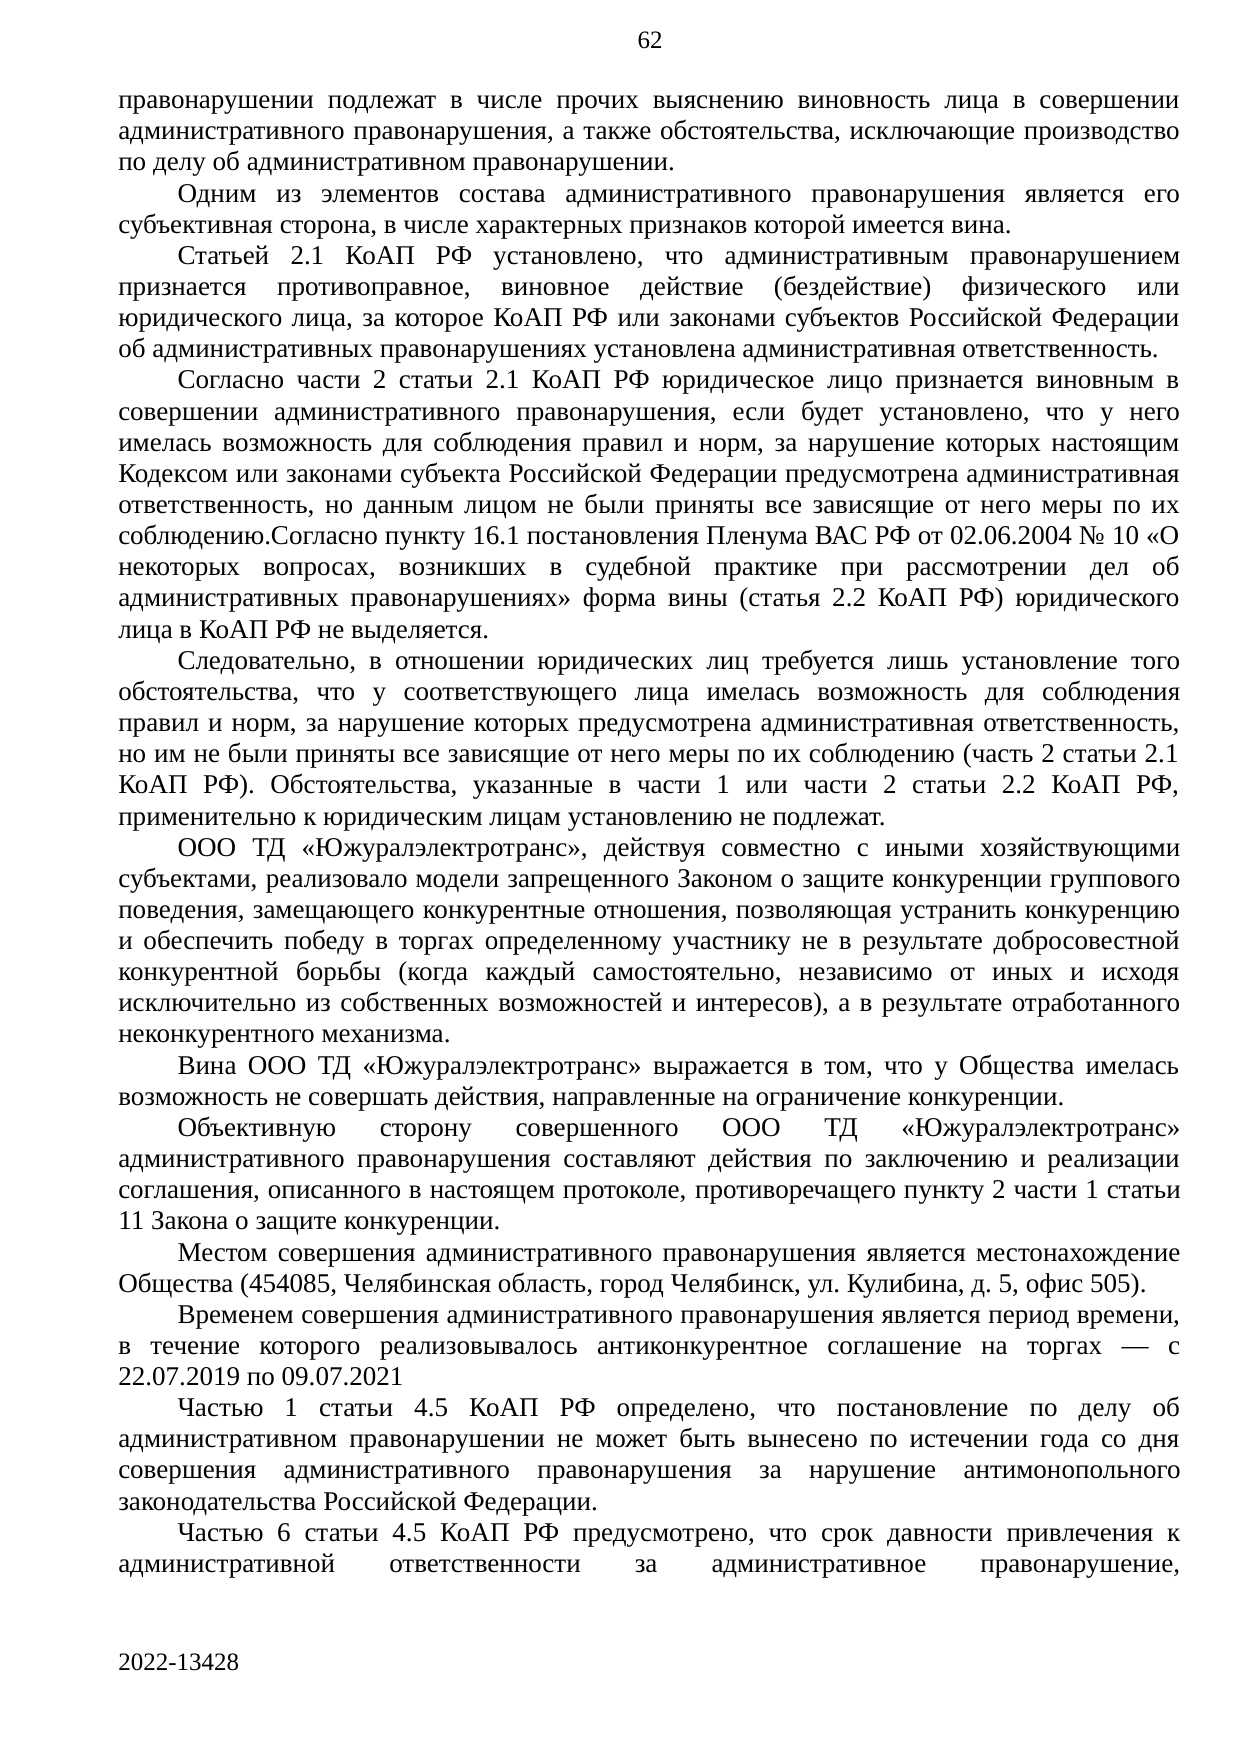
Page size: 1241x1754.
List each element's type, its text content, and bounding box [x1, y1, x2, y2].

text Частью 1 статьи 4.5 КоАП РФ определено, что постановление по делу об административном правонарушении не может быть вынесено по истечении года со дня совершения административного правонарушения за нарушение антимонопольного законодательства Российской Федерации. [118, 1391, 1181, 1516]
text Временем совершения административного правонарушения является период времени, в течение которого реализовывалось антиконкурентное соглашение на торгах — с 22.07.2019 по 09.07.2021 [118, 1298, 1181, 1391]
text ООО ТД «Южуралэлектротранс», действуя совместно с иными хозяйствующими субъектами, реализовало модели запрещенного Законом о защите конкуренции группового поведения, замещающего конкурентные отношения, позволяющая устранить конкуренцию и обеспечить победу в торгах определенному участнику не в результате добросовестной конкурентной борьбы (когда каждый самостоятельно, независимо от иных и исходя исключительно из собственных возможностей и интересов), а в результате отработанного неконкурентного механизма. [118, 831, 1181, 1049]
text Объективную сторону совершенного ООО ТД «Южуралэлектротранс» административного правонарушения составляют действия по заключению и реализации соглашения, описанного в настоящем протоколе, противоречащего пункту 2 части 1 статьи 11 Закона о защите конкуренции. [118, 1111, 1181, 1236]
text Следовательно, в отношении юридических лиц требуется лишь установление того обстоятельства, что у соответствующего лица имелась возможность для соблюдения правил и норм, за нарушение которых предусмотрена административная ответственность, но им не были приняты все зависящие от него меры по их соблюдению (часть 2 статьи 2.1 КоАП РФ). Обстоятельства, указанные в части 1 или части 2 статьи 2.2 КоАП РФ, применительно к юридическим лицам установлению не подлежат. [118, 644, 1181, 831]
text Статьей 2.1 КоАП РФ установлено, что административным правонарушением признается противоправное, виновное действие (бездействие) физического или юридического лица, за которое КоАП РФ или законами субъектов Российской Федерации об административных правонарушениях установлена административная ответственность. [118, 239, 1181, 363]
text правонарушении подлежат в числе прочих выяснению виновность лица в совершении административного правонарушения, а также обстоятельства, исключающие производство по делу об административном правонарушении. [118, 83, 1181, 177]
text Согласно части 2 статьи 2.1 КоАП РФ юридическое лицо признается виновным в совершении административного правонарушения, если будет установлено, что у него имелась возможность для соблюдения правил и норм, за нарушение которых настоящим Кодексом или законами субъекта Российской Федерации предусмотрена административная ответственность, но данным лицом не были приняты все зависящие от него меры по их соблюдению.Согласно пункту 16.1 постановления Пленума ВАС РФ от 02.06.2004 № 10 «О некоторых вопросах, возникших в судебной практике при рассмотрении дел об административных правонарушениях» форма вины (статья 2.2 КоАП РФ) юридического лица в КоАП РФ не выделяется. [118, 363, 1181, 644]
text Вина ООО ТД «Южуралэлектротранс» выражается в том, что у Общества имелась возможность не совершать действия, направленные на ограничение конкуренции. [118, 1049, 1181, 1111]
text Частью 6 статьи 4.5 КоАП РФ предусмотрено, что срок давности привлечения к административной ответственности за административное правонарушение, [118, 1516, 1181, 1578]
text Местом совершения административного правонарушения является местонахождение Общества (454085, Челябинская область, город Челябинск, ул. Кулибина, д. 5, офис 505). [118, 1236, 1181, 1298]
text Одним из элементов состава административного правонарушения является его субъективная сторона, в числе характерных признаков которой имеется вина. [118, 177, 1181, 239]
